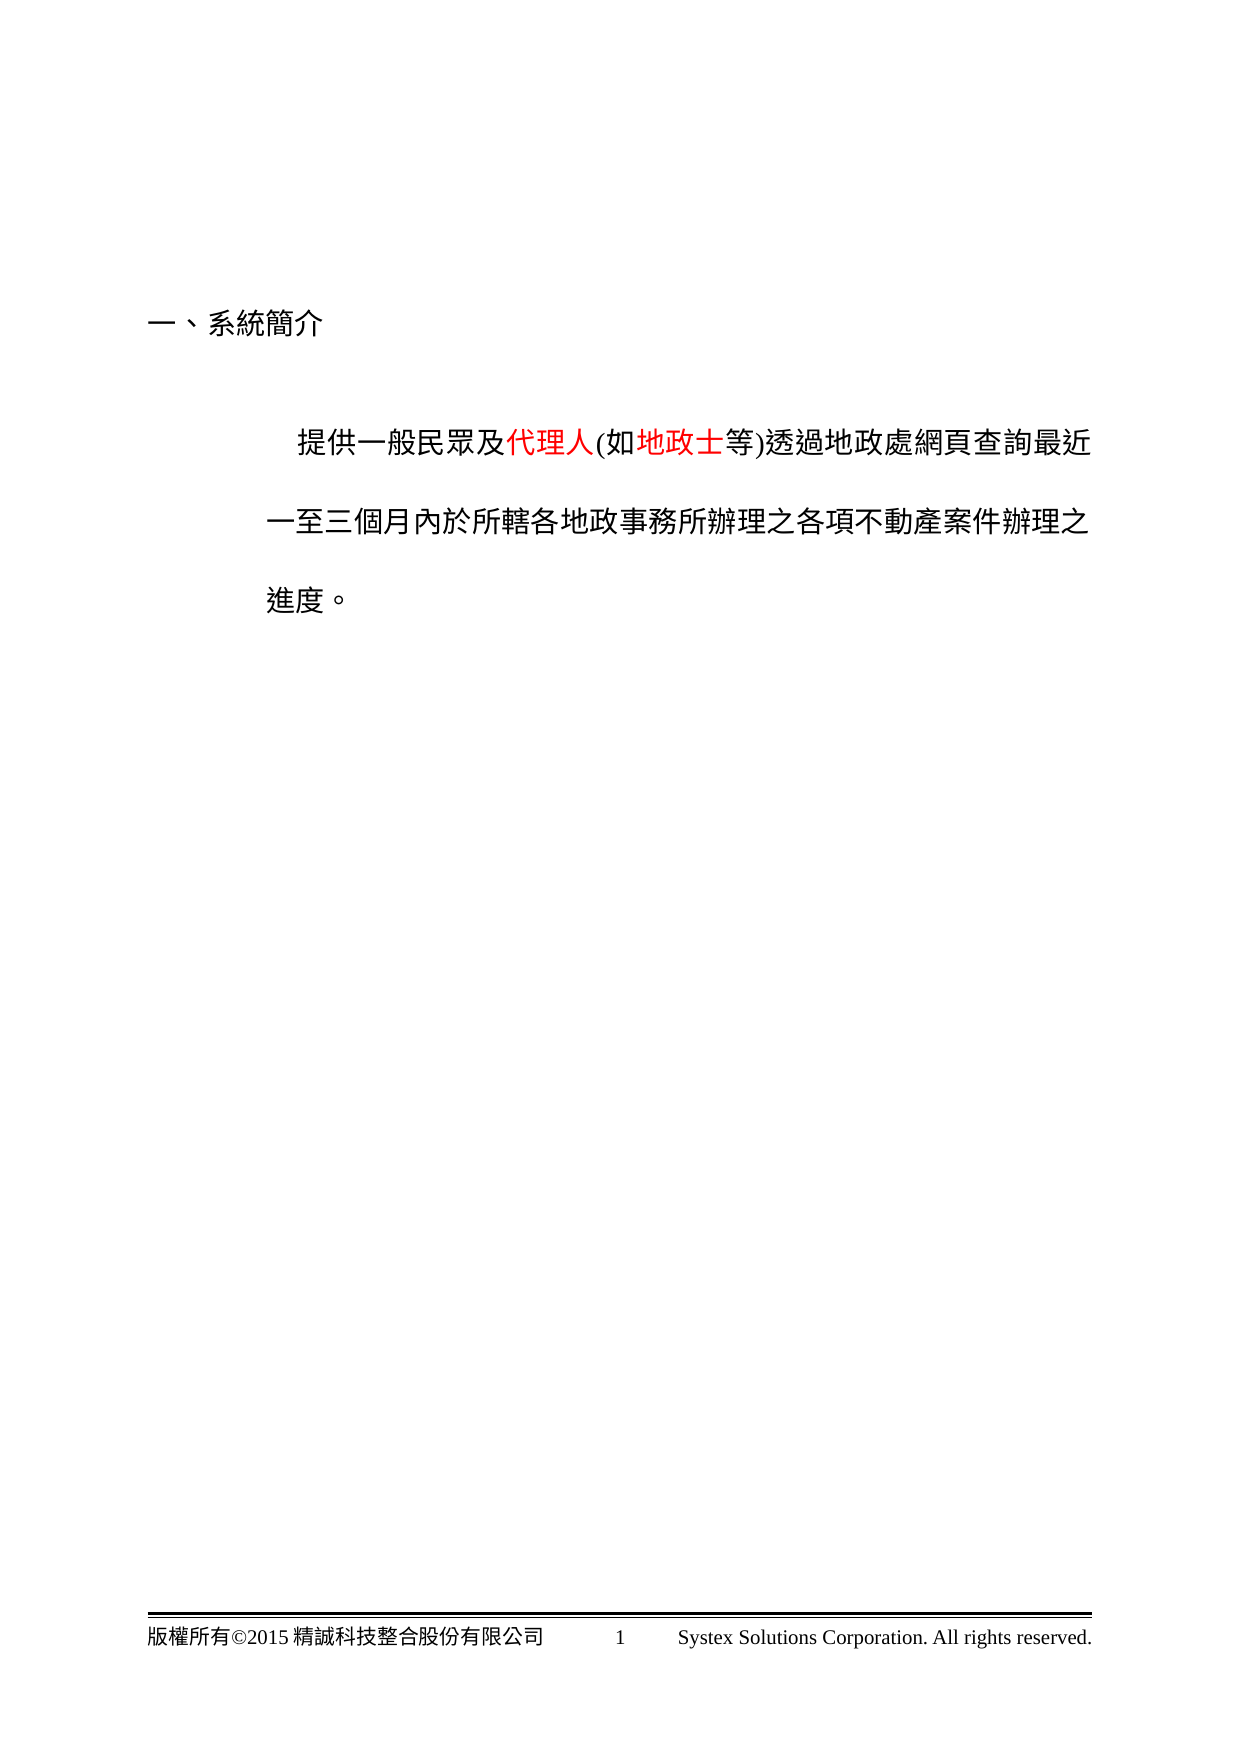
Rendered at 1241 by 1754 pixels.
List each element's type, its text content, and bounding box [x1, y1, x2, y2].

text 提供一般民眾及代理人(如地政士等)透過地政處網頁查詢最近一至三個月內於所轄各地政事務所辦理之各項不動產案件辦理之進度。 [266, 401, 1092, 639]
subtitle 系統簡介 [148, 282, 1092, 361]
